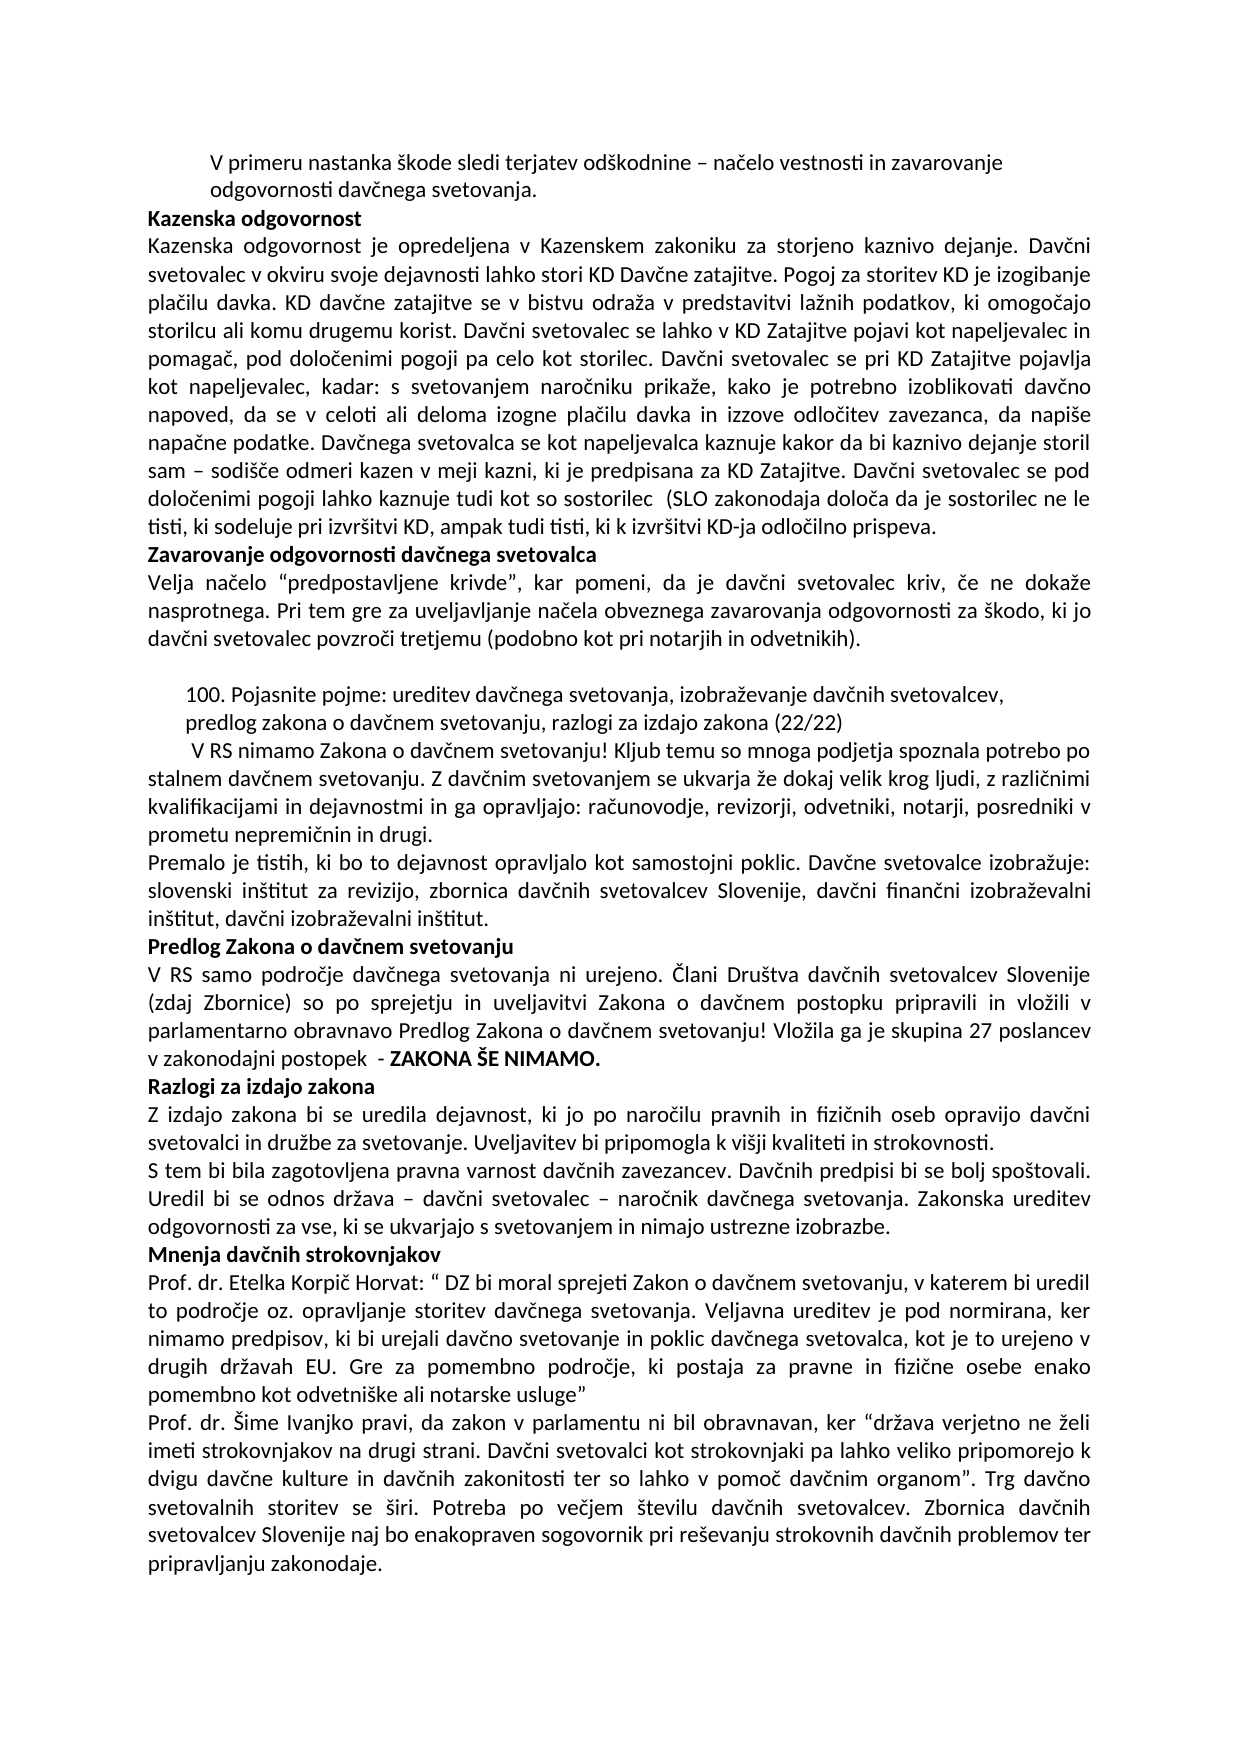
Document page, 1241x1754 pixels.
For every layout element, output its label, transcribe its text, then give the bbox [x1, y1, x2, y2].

text V RS nimamo Zakona o davčnem svetovanju! Kljub temu so mnoga podjetja spoznala potrebo po stalnem davčnem svetovanju. Z davčnim svetovanjem se ukvarja že dokaj velik krog ljudi, z različnimi kvalifikacijami in dejavnostmi in ga opravljajo: računovodje, revizorji, odvetniki, notarji, posredniki v prometu nepremičnin in drugi. [148, 736, 1093, 848]
text Kazenska odgovornost je opredeljena v Kazenskem zakoniku za storjeno kaznivo dejanje. Davčni svetovalec v okviru svoje dejavnosti lahko stori KD Davčne zatajitve. Pogoj za storitev KD je izogibanje plačilu davka. KD davčne zatajitve se v bistvu odraža v predstavitvi lažnih podatkov, ki omogočajo storilcu ali komu drugemu korist. Davčni svetovalec se lahko v KD Zatajitve pojavi kot napeljevalec in pomagač, pod določenimi pogoji pa celo kot storilec. Davčni svetovalec se pri KD Zatajitve pojavlja kot napeljevalec, kadar: s svetovanjem naročniku prikaže, kako je potrebno izoblikovati davčno napoved, da se v celoti ali deloma izogne plačilu davka in izzove odločitev zavezanca, da napiše napačne podatke. Davčnega svetovalca se kot napeljevalca kaznuje kakor da bi kaznivo dejanje storil sam – sodišče odmeri kazen v meji kazni, ki je predpisana za KD Zatajitve. Davčni svetovalec se pod določenimi pogoji lahko kaznuje tudi kot so sostorilec (SLO zakonodaja določa da je sostorilec ne le tisti, ki sodeluje pri izvršitvi KD, ampak tudi tisti, ki k izvršitvi KD-ja odločilno prispeva. [148, 232, 1093, 540]
text Z izdajo zakona bi se uredila dejavnost, ki jo po naročilu pravnih in fizičnih oseb opravijo davčni svetovalci in družbe za svetovanje. Uveljavitev bi pripomogla k višji kvaliteti in strokovnosti. [148, 1100, 1093, 1156]
text odgovornosti davčnega svetovanja. [148, 176, 1093, 204]
text S tem bi bila zagotovljena pravna varnost davčnih zavezancev. Davčnih predpisi bi se bolj spoštovali. Uredil bi se odnos država – davčni svetovalec – naročnik davčnega svetovanja. Zakonska ureditev odgovornosti za vse, ki se ukvarjajo s svetovanjem in nimajo ustrezne izobrazbe. [148, 1156, 1093, 1240]
text Prof. dr. Šime Ivanjko pravi, da zakon v parlamentu ni bil obravnavan, ker “država verjetno ne želi imeti strokovnjakov na drugi strani. Davčni svetovalci kot strokovnjaki pa lahko veliko pripomorejo k dvigu davčne kulture in davčnih zakonitosti ter so lahko v pomoč davčnim organom”. Trg davčno svetovalnih storitev se širi. Potreba po večjem številu davčnih svetovalcev. Zbornica davčnih svetovalcev Slovenije naj bo enakopraven sogovornik pri reševanju strokovnih davčnih problemov ter pripravljanju zakonodaje. [148, 1408, 1093, 1577]
text V primeru nastanka škode sledi terjatev odškodnine – načelo vestnosti in zavarovanje [148, 148, 1093, 176]
text Razlogi za izdajo zakona [148, 1072, 1093, 1100]
text Kazenska odgovornost [148, 204, 1093, 232]
text Mnenja davčnih strokovnjakov [148, 1240, 1093, 1268]
text Predlog Zakona o davčnem svetovanju [148, 932, 1093, 960]
text 100. Pojasnite pojme: ureditev davčnega svetovanja, izobraževanje davčnih svetovalcev, predlog zakona o davčnem svetovanju, razlogi za izdajo zakona (22/22) [185, 680, 1093, 736]
text Zavarovanje odgovornosti davčnega svetovalca [148, 540, 1093, 568]
text V RS samo področje davčnega svetovanja ni urejeno. Člani Društva davčnih svetovalcev Slovenije (zdaj Zbornice) so po sprejetju in uveljavitvi Zakona o davčnem postopku pripravili in vložili v parlamentarno obravnavo Predlog Zakona o davčnem svetovanju! Vložila ga je skupina 27 poslancev v zakonodajni postopek - ZAKONA ŠE NIMAMO. [148, 960, 1093, 1072]
text Velja načelo “predpostavljene krivde”, kar pomeni, da je davčni svetovalec kriv, če ne dokaže nasprotnega. Pri tem gre za uveljavljanje načela obveznega zavarovanja odgovornosti za škodo, ki jo davčni svetovalec povzroči tretjemu (podobno kot pri notarjih in odvetnikih). [148, 568, 1093, 652]
text Premalo je tistih, ki bo to dejavnost opravljalo kot samostojni poklic. Davčne svetovalce izobražuje: slovenski inštitut za revizijo, zbornica davčnih svetovalcev Slovenije, davčni finančni izobraževalni inštitut, davčni izobraževalni inštitut. [148, 848, 1093, 932]
text Prof. dr. Etelka Korpič Horvat: “ DZ bi moral sprejeti Zakon o davčnem svetovanju, v katerem bi uredil to področje oz. opravljanje storitev davčnega svetovanja. Veljavna ureditev je pod normirana, ker nimamo predpisov, ki bi urejali davčno svetovanje in poklic davčnega svetovalca, kot je to urejeno v drugih državah EU. Gre za pomembno področje, ki postaja za pravne in fizične osebe enako pomembno kot odvetniške ali notarske usluge” [148, 1268, 1093, 1408]
